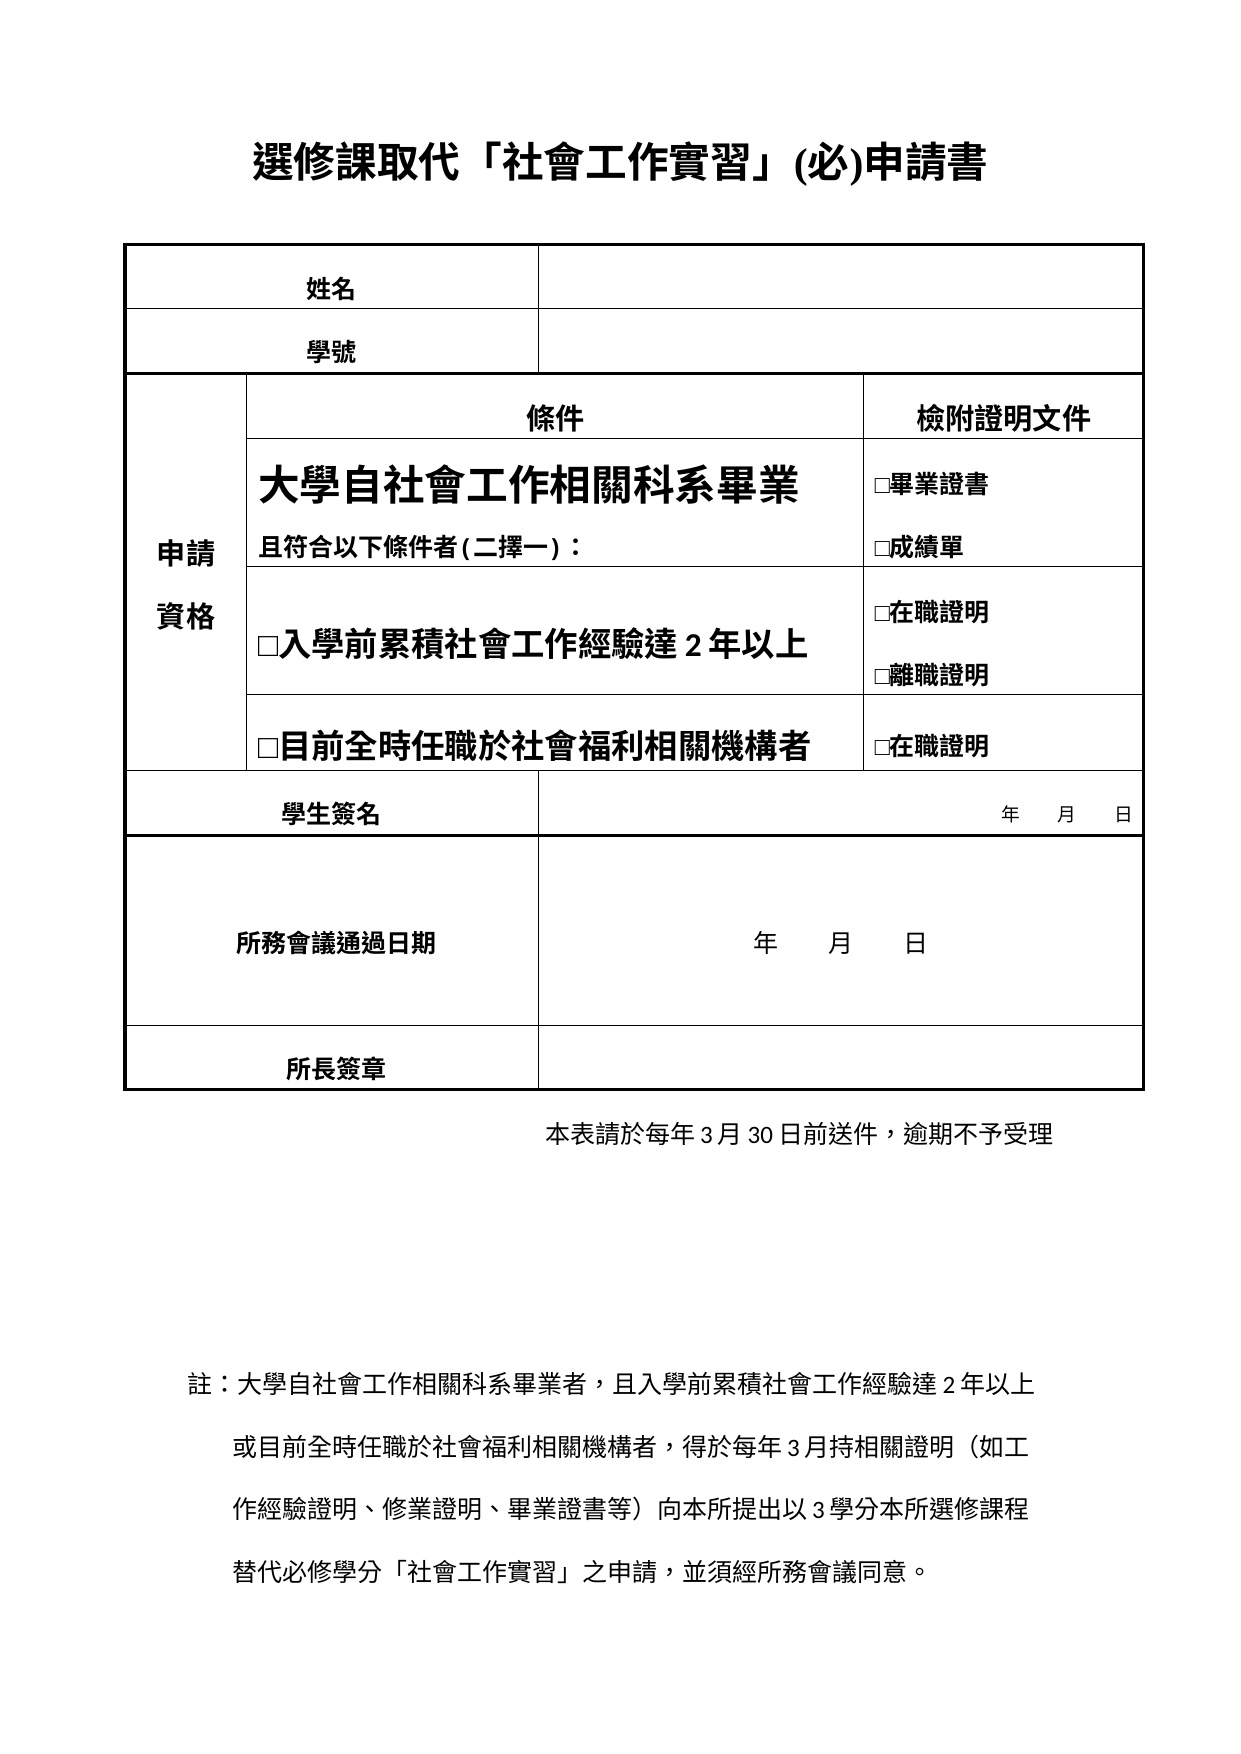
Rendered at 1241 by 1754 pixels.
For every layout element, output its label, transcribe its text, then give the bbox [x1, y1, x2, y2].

table_header [539, 246, 1142, 308]
table_cell 年 月 日 [539, 837, 1142, 1024]
table_cell 申請 資格 [127, 375, 246, 770]
table_cell [539, 309, 1142, 372]
table_cell [539, 1026, 1142, 1088]
table_header 姓名 [127, 246, 538, 308]
table_cell 所長簽章 [127, 1026, 538, 1088]
table_cell 學生簽名 [127, 771, 538, 834]
table_cell □在職證明 [864, 695, 1142, 770]
table_cell □目前全時任職於社會福利相關機構者 [247, 695, 863, 770]
table_cell 所務會議通過日期 [127, 837, 538, 1024]
table_cell 條件 [247, 375, 863, 438]
text 本表請於每年3月30日前送件，逾期不予受理 [187, 1091, 1053, 1154]
text 註：大學自社會工作相關科系畢業者，且入學前累積社會工作經驗達2年以上或目前全時任職於社會福利相關機構者，得於每年3月持相關證明（如工作經驗證明、修業證明、畢業證書等）向本所提出以3學分本所選修課程替代必修學分「社會工作實習」之申請，並須經所務會議同意。 [187, 1341, 1053, 1591]
table_cell 年 月 日 [539, 771, 1142, 834]
table_cell 大學自社會工作相關科系畢業 且符合以下條件者(二擇一)： [247, 439, 863, 566]
table_cell □入學前累積社會工作經驗達2年以上 [247, 567, 863, 694]
text 選修課取代「社會工作實習」(必)申請書 [187, 118, 1053, 180]
table_cell □畢業證書 □成績單 [864, 439, 1142, 566]
table_cell 檢附證明文件 [864, 375, 1142, 438]
table_cell □在職證明 □離職證明 [864, 567, 1142, 694]
table_cell 學號 [127, 309, 538, 372]
